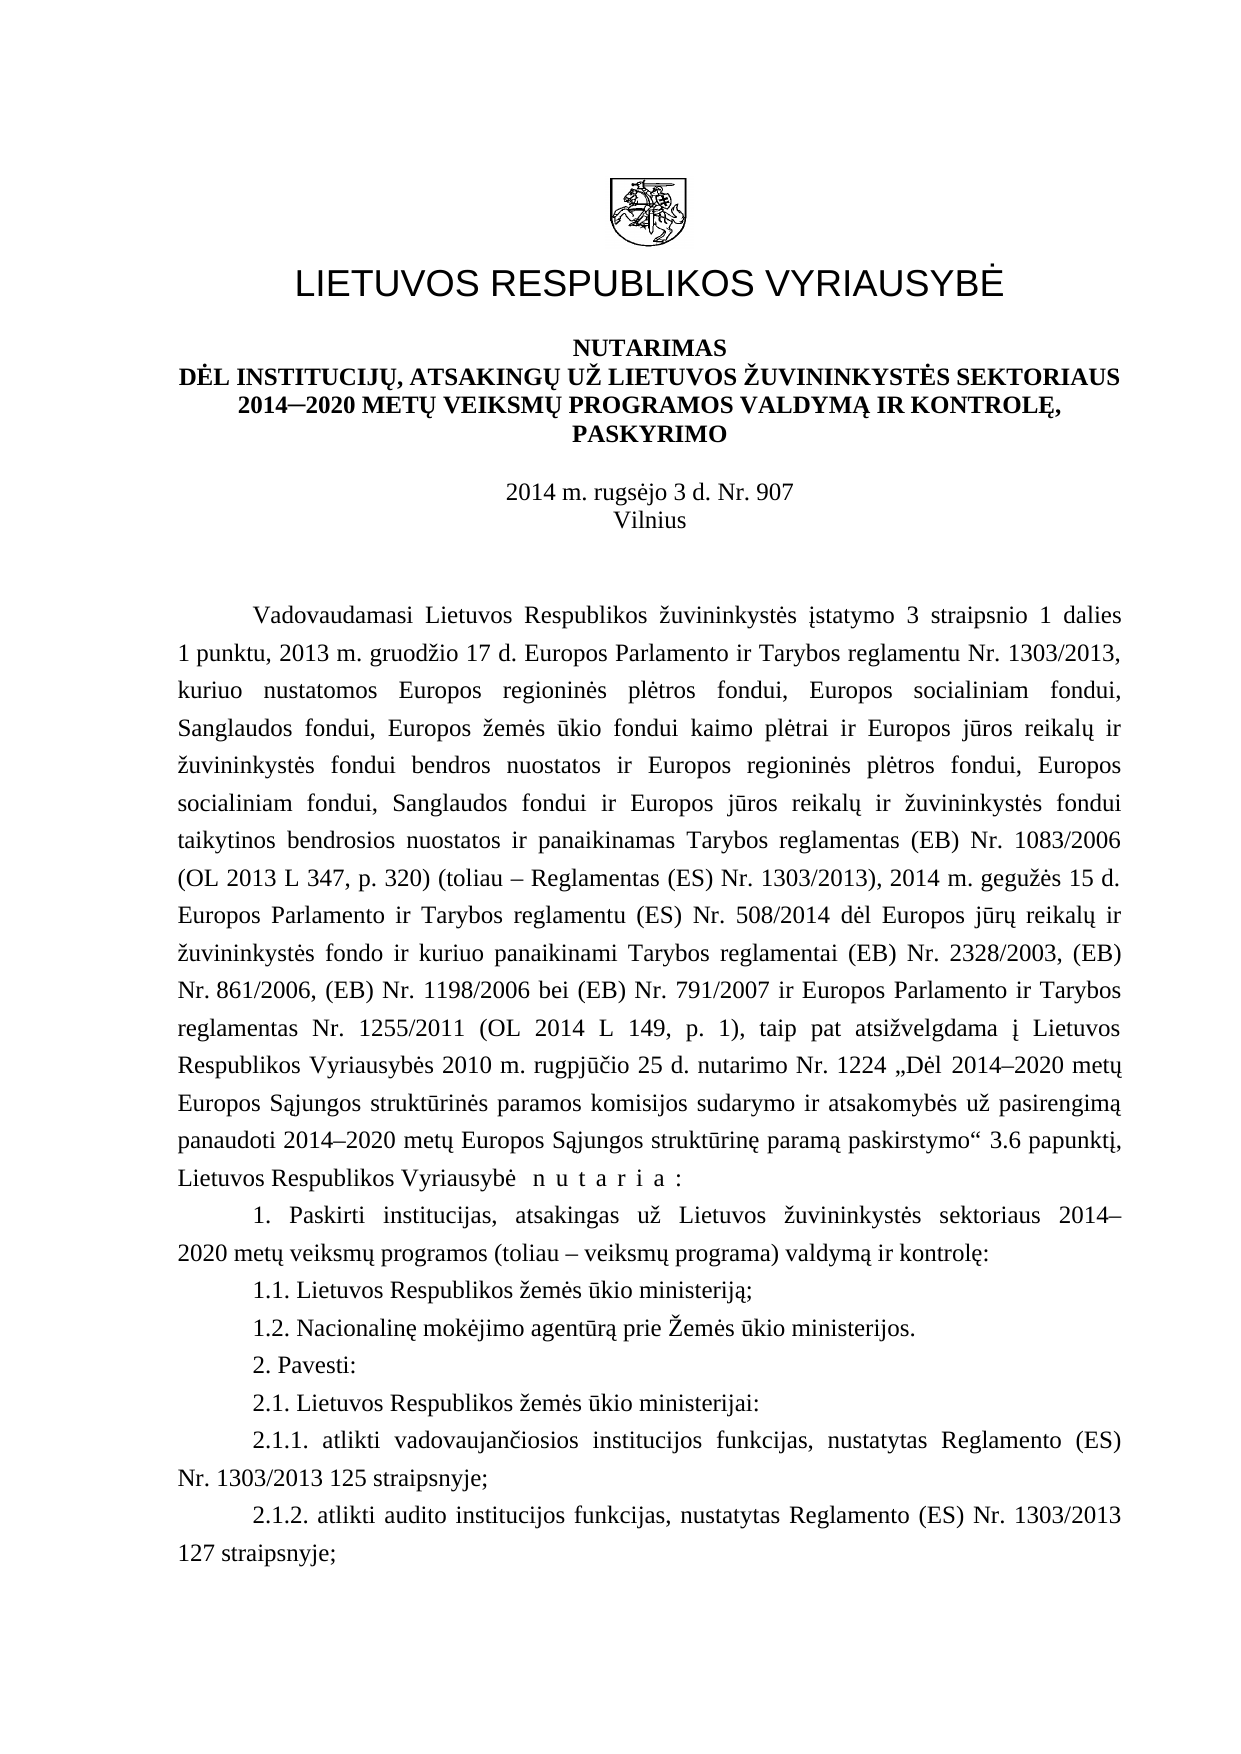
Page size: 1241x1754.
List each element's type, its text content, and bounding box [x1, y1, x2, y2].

text 2.1.2. atlikti audito institucijos funkcijas, nustatytas Reglamento (ES) Nr. 1303/2013 127 straipsnyje; [177, 1492, 1122, 1567]
text Lietuvos Respublikos Vyriausybė [177, 261, 1122, 304]
text 1. Paskirti institucijas, atsakingas už Lietuvos žuvininkystės sektoriaus 2014–2020 metų veiksmų programos (toliau – veiksmų programa) valdymą ir kontrolę: [177, 1192, 1122, 1267]
text 2.1. Lietuvos Respublikos žemės ūkio ministerijai: [177, 1379, 1122, 1417]
text 2014 m. rugsėjo 3 d. Nr. 907 Vilnius [177, 477, 1122, 534]
text Dėl INSTITUCIJŲ, ATSAKINGŲ UŽ LIETUVOS ŽUVININKYSTĖS SEKTORIAUS 2014─2020 METŲ VEIKSMŲ PROGRAMOS VALDYMĄ IR KONTROLĘ, PASKYRIMO [177, 362, 1122, 448]
text Vadovaudamasi Lietuvos Respublikos žuvininkystės įstatymo 3 straipsnio 1 dalies 1 punktu, 2013 m. gruodžio 17 d. Europos Parlamento ir Tarybos reglamentu Nr. 1303/2013, kuriuo nustatomos Europos regioninės plėtros fondui, Europos socialiniam fondui, Sanglaudos fondui, Europos žemės ūkio fondui kaimo plėtrai ir Europos jūros reikalų ir žuvininkystės fondui bendros nuostatos ir Europos regioninės plėtros fondui, Europos socialiniam fondui, Sanglaudos fondui ir Europos jūros reikalų ir žuvininkystės fondui taikytinos bendrosios nuostatos ir panaikinamas Tarybos reglamentas (EB) Nr. 1083/2006 (OL 2013 L 347, p. 320) (toliau – Reglamentas (ES) Nr. 1303/2013), 2014 m. gegužės 15 d. Europos Parlamento ir Tarybos reglamentu (ES) Nr. 508/2014 dėl Europos jūrų reikalų ir žuvininkystės fondo ir kuriuo panaikinami Tarybos reglamentai (EB) Nr. 2328/2003, (EB) Nr. 861/2006, (EB) Nr. 1198/2006 bei (EB) Nr. 791/2007 ir Europos Parlamento ir Tarybos reglamentas Nr. 1255/2011 (OL 2014 L 149, p. 1), taip pat atsižvelgdama į Lietuvos Respublikos Vyriausybės 2010 m. rugpjūčio 25 d. nutarimo Nr. 1224 „Dėl 2014–2020 metų Europos Sąjungos struktūrinės paramos komisijos sudarymo ir atsakomybės už pasirengimą panaudoti 2014–2020 metų Europos Sąjungos struktūrinę paramą paskirstymo“ 3.6 papunktį, Lietuvos Respublikos Vyriausybė nutaria: [177, 592, 1122, 1192]
text 2.1.1. atlikti vadovaujančiosios institucijos funkcijas, nustatytas Reglamento (ES) Nr. 1303/2013 125 straipsnyje; [177, 1417, 1122, 1492]
text 1.1. Lietuvos Respublikos žemės ūkio ministeriją; [177, 1267, 1122, 1304]
text 1.2. Nacionalinę mokėjimo agentūrą prie Žemės ūkio ministerijos. [177, 1304, 1122, 1342]
text nutarimas [177, 333, 1122, 362]
text 2. Pavesti: [177, 1342, 1122, 1379]
